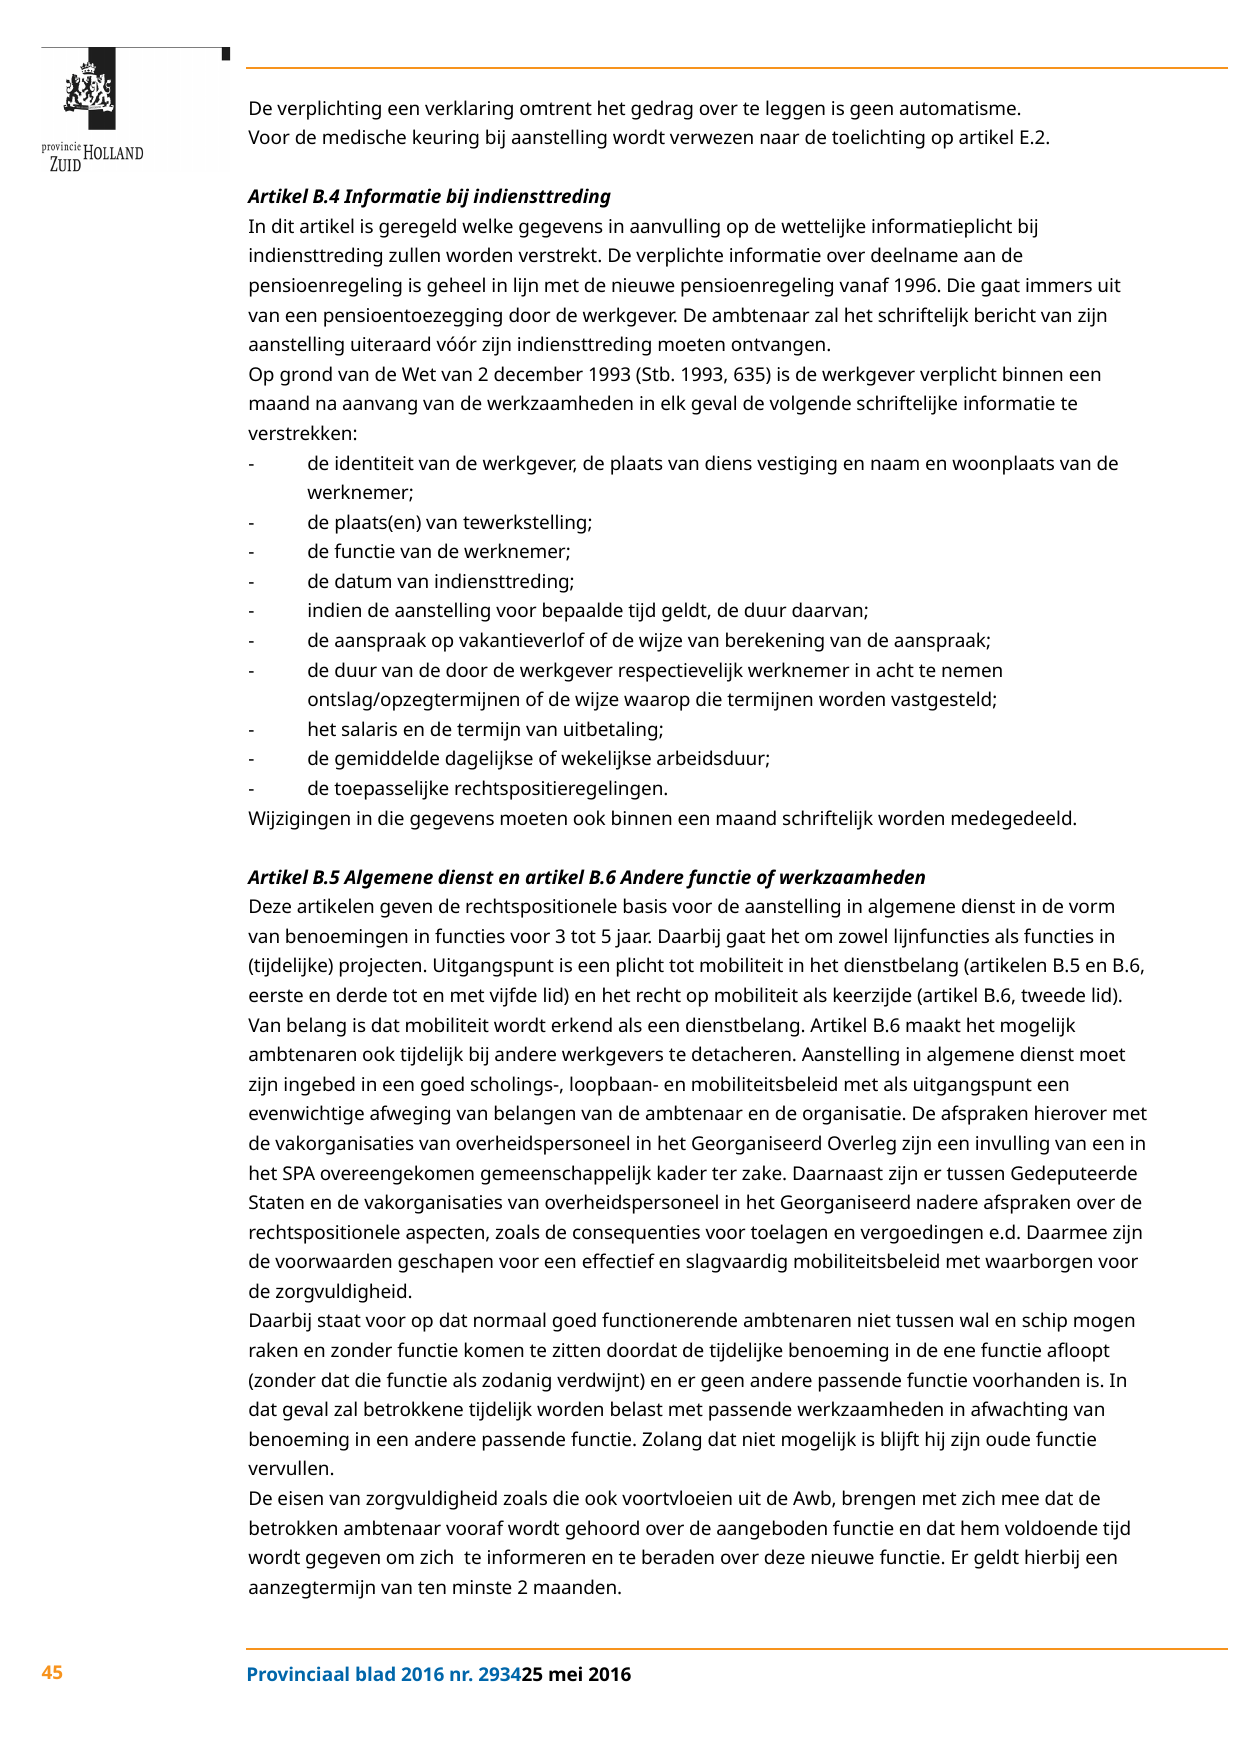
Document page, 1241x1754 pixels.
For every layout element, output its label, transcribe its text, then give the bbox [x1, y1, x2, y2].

list de plaats(en) van tewerkstelling; [248, 509, 1152, 535]
list de aanspraak op vakantieverlof of de wijze van berekening van de aanspraak; [248, 627, 1152, 653]
picture [41, 47, 231, 172]
text Deze artikelen geven de rechtspositionele basis voor de aanstelling in algemene dienst in de vorm van benoemingen in functies voor 3 tot 5 jaar. Daarbij gaat het om zowel lijnfuncties als functies in (tijdelijke) projecten. Uitgangspunt is een plicht tot mobiliteit in het dienstbelang (artikelen B.5 en B.6, eerste en derde tot en met vijfde lid) en het recht op mobiliteit als keerzijde (artikel B.6, tweede lid). Van belang is dat mobiliteit wordt erkend als een dienstbelang. Artikel B.6 maakt het mogelijk ambtenaren ook tijdelijk bij andere werkgevers te detacheren. Aanstelling in algemene dienst moet zijn ingebed in een goed scholings-, loopbaan- en mobiliteitsbeleid met als uitgangspunt een evenwichtige afweging van belangen van de ambtenaar en de organisatie. De afspraken hierover met de vakorganisaties van overheidspersoneel in het Georganiseerd Overleg zijn een invulling van een in het SPA overeengekomen gemeenschappelijk kader ter zake. Daarnaast zijn er tussen Gedeputeerde Staten en de vakorganisaties van overheidspersoneel in het Georganiseerd nadere afspraken over de rechtspositionele aspecten, zoals de consequenties voor toelagen en vergoedingen e.d. Daarmee zijn de voorwaarden geschapen voor een effectief en slagvaardig mobiliteitsbeleid met waarborgen voor de zorgvuldigheid. [248, 893, 1152, 1304]
list de functie van de werknemer; [248, 538, 1152, 564]
list de datum van indiensttreding; [248, 568, 1152, 594]
list de identiteit van de werkgever, de plaats van diens vestiging en naam en woonplaats van de werknemer; [248, 450, 1152, 505]
text Artikel B.4 Informatie bij indiensttreding [248, 183, 1152, 209]
list de toepasselijke rechtspositieregelingen. [248, 775, 1152, 801]
text In dit artikel is geregeld welke gegevens in aanvulling op de wettelijke informatieplicht bij indiensttreding zullen worden verstrekt. De verplichte informatie over deelname aan de pensioenregeling is geheel in lijn met de nieuwe pensioenregeling vanaf 1996. Die gaat immers uit van een pensioentoezegging door de werkgever. De ambtenaar zal het schriftelijk bericht van zijn aanstelling uiteraard vóór zijn indiensttreding moeten ontvangen. [248, 213, 1152, 357]
text Op grond van de Wet van 2 december 1993 (Stb. 1993, 635) is de werkgever verplicht binnen een maand na aanvang van de werkzaamheden in elk geval de volgende schriftelijke informatie te verstrekken: [248, 361, 1152, 446]
text De verplichting een verklaring omtrent het gedrag over te leggen is geen automatisme. [248, 95, 1152, 121]
text Wijzigingen in die gegevens moeten ook binnen een maand schriftelijk worden medegedeeld. [248, 805, 1152, 831]
text De eisen van zorgvuldigheid zoals die ook voortvloeien uit de Awb, brengen met zich mee dat de betrokken ambtenaar vooraf wordt gehoord over de aangeboden functie en dat hem voldoende tijd wordt gegeven om zich te informeren en te beraden over deze nieuwe functie. Er geldt hierbij een aanzegtermijn van ten minste 2 maanden. [248, 1485, 1152, 1600]
text Artikel B.5 Algemene dienst en artikel B.6 Andere functie of werkzaamheden [248, 864, 1152, 890]
text Daarbij staat voor op dat normaal goed functionerende ambtenaren niet tussen wal en schip mogen raken en zonder functie komen te zitten doordat de tijdelijke benoeming in de ene functie afloopt (zonder dat die functie als zodanig verdwijnt) en er geen andere passende functie voorhanden is. In dat geval zal betrokkene tijdelijk worden belast met passende werkzaamheden in afwachting van benoeming in een andere passende functie. Zolang dat niet mogelijk is blijft hij zijn oude functie vervullen. [248, 1308, 1152, 1481]
list indien de aanstelling voor bepaalde tijd geldt, de duur daarvan; [248, 598, 1152, 623]
text Voor de medische keuring bij aanstelling wordt verwezen naar de toelichting op artikel E.2. [248, 124, 1152, 150]
list de duur van de door de werkgever respectievelijk werknemer in acht te nemen ontslag/opzegtermijnen of de wijze waarop die termijnen worden vastgesteld; [248, 657, 1152, 712]
list het salaris en de termijn van uitbetaling; [248, 716, 1152, 742]
list de gemiddelde dagelijkse of wekelijkse arbeidsduur; [248, 746, 1152, 771]
